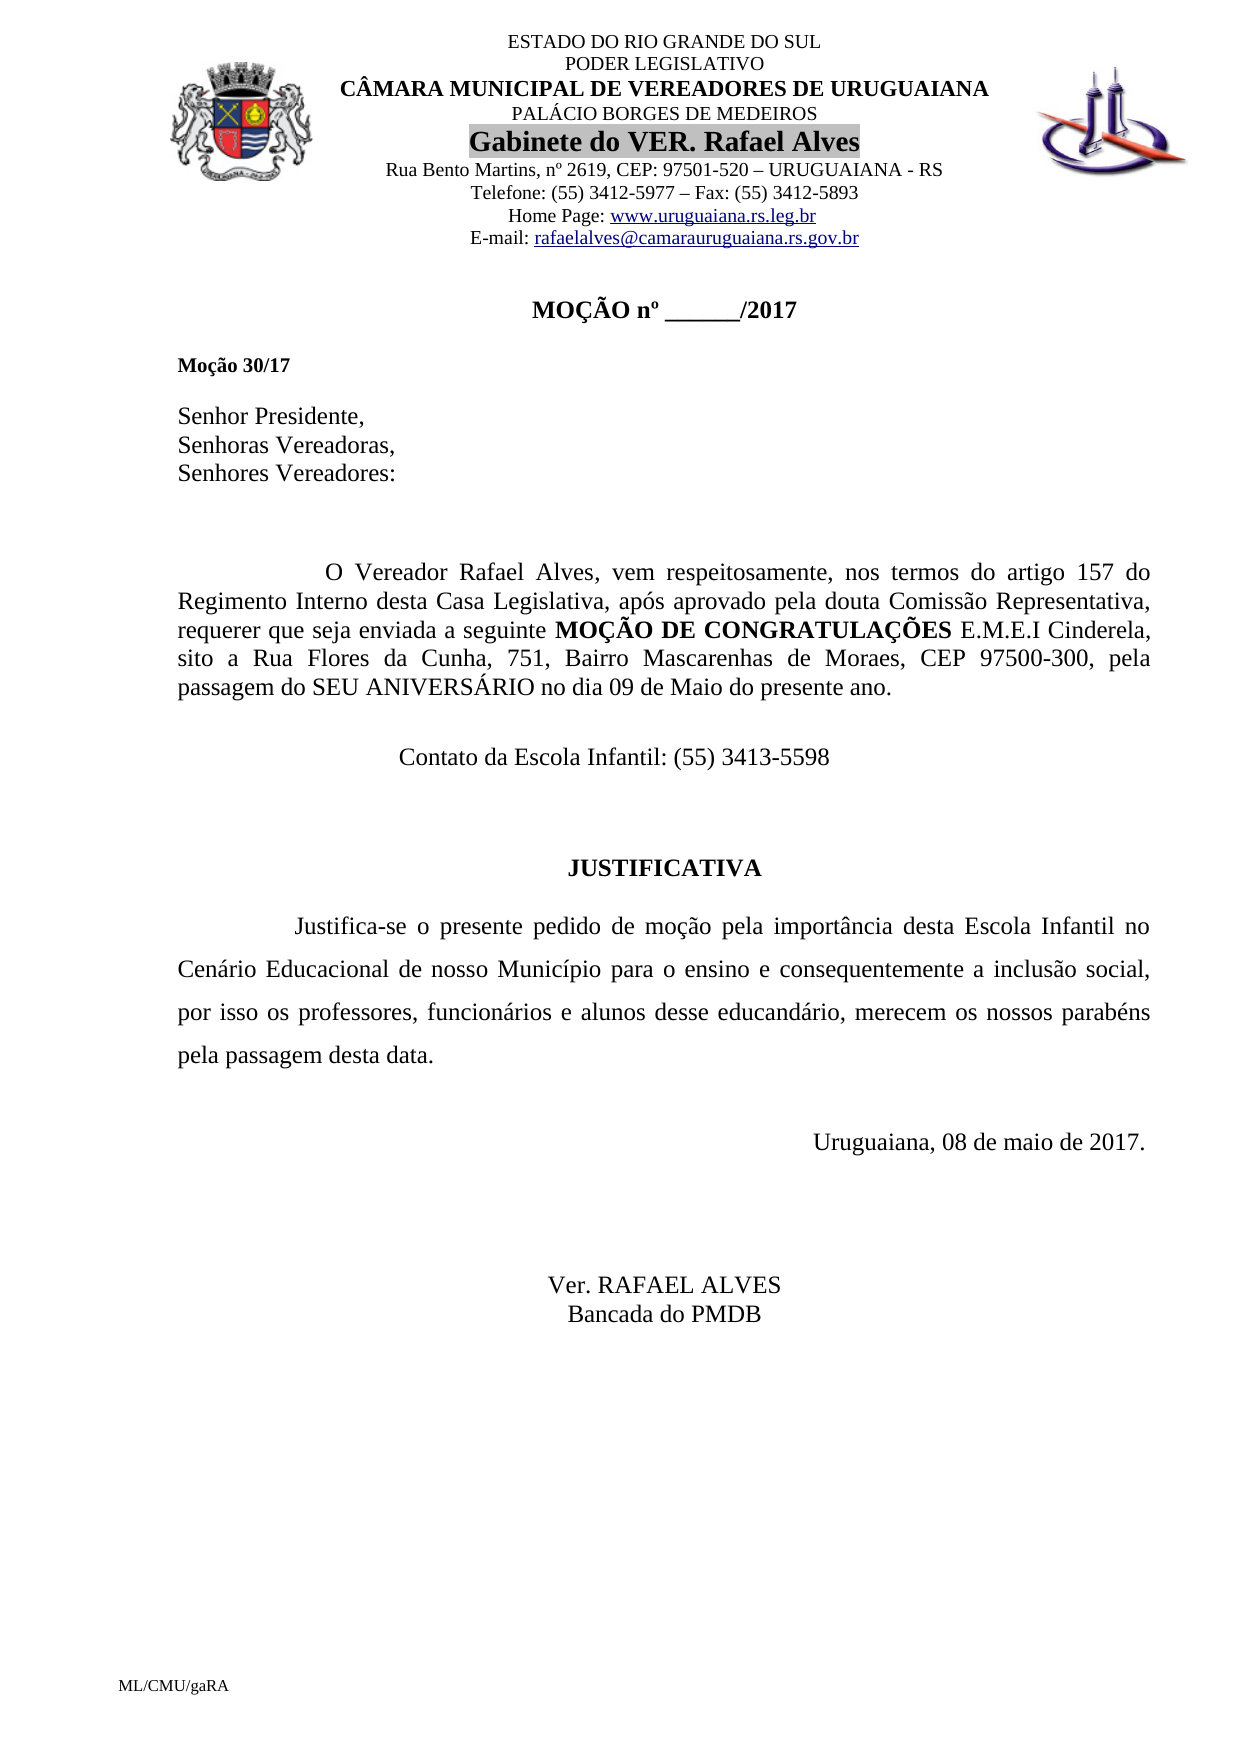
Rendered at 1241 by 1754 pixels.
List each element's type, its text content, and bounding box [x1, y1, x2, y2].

picture [170, 62, 313, 181]
text Bancada do PMDB [177, 1299, 1152, 1328]
text O Vereador Rafael Alves, vem respeitosamente, nos termos do artigo 157 do Regimento Interno desta Casa Legislativa, após aprovado pela douta Comissão Representativa, requerer que seja enviada a seguinte MOÇÃO DE CONGRATULAÇÕES E.M.E.I Cinderela, sito a Rua Flores da Cunha, 751, Bairro Mascarenhas de Moraes, CEP 97500-300, pela passagem do SEU ANIVERSÁRIO no dia 09 de Maio do presente ano. [177, 557, 1152, 701]
text Justifica-se o presente pedido de moção pela importância desta Escola Infantil no Cenário Educacional de nosso Município para o ensino e consequentemente a inclusão social, por isso os professores, funcionários e alunos desse educandário, merecem os nossos parabéns pela passagem desta data. [177, 911, 1152, 1069]
picture [1032, 62, 1189, 181]
text JUSTIFICATIVA [177, 853, 1152, 882]
text Uruguaiana, 08 de maio de 2017. [177, 1127, 1152, 1155]
text Contato da Escola Infantil: (55) 3413-5598 [177, 742, 1152, 771]
text Moção 30/17 [177, 353, 1152, 377]
text Senhor Presidente, [177, 401, 1152, 430]
text Senhores Vereadores: [177, 458, 1152, 487]
text Ver. RAFAEL ALVES [177, 1270, 1152, 1299]
text MOÇÃO nº ______/2017 [177, 295, 1152, 324]
text Senhoras Vereadoras, [177, 430, 1152, 458]
